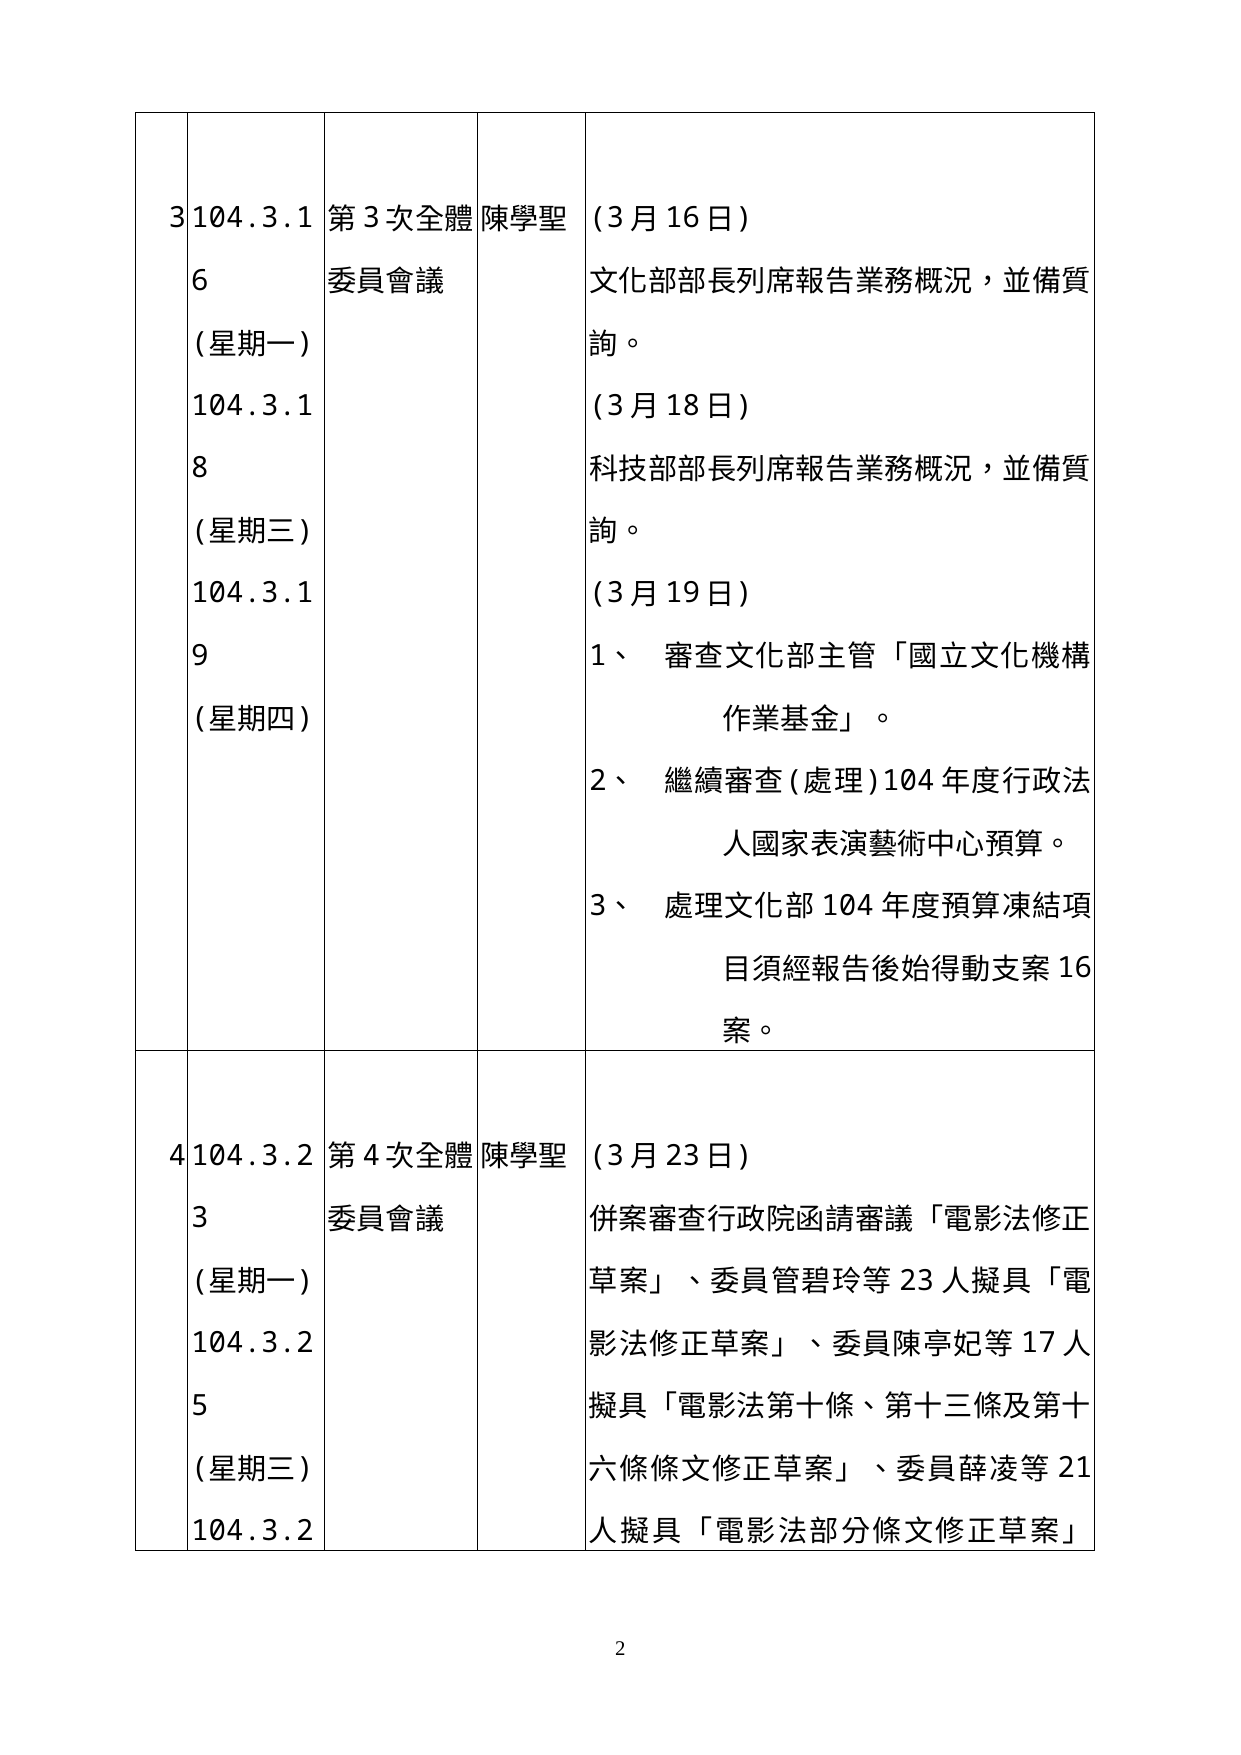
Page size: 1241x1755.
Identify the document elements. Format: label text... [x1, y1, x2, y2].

table_cell 陳學聖 [478, 113, 585, 1050]
table_cell 第3次全體委員會議 [325, 113, 477, 1050]
table_cell 第4次全體委員會議 [325, 1051, 477, 1550]
table_cell (3月23日) 併案審查行政院函請審議「電影法修正草案」、委員管碧玲等23人擬具「電影法修正草案」、委員陳亭妃等17人擬具「電影法第十條、第十三條及第十六條條文修正草案」、委員薛凌等21人擬具「電影法部分條文修正草案」案。 (3月25日) 審查行政院函請審議廢止「社會教育法」案。 審查行政院函請審議「國立高級中等學校校務基金設置條例第二條及第十一條條文修正草案」案。 (3月26日) 繼續併案審查行政院函請審議「博物館法草案」、委員陳學聖等19人擬具「博物館法草案」、委員陳亭妃等23人擬具「博物館法草案」、委員陳淑慧等20人擬具「博物館法草案」、委員陳碧涵等26人擬具「博物館法草案」案。(報告及詢答結束) [586, 1051, 1094, 1550]
table_cell [136, 1051, 187, 1550]
table_cell [136, 113, 187, 1050]
table_cell (3月16日) 文化部部長列席報告業務概況，並備質詢。 (3月18日) 科技部部長列席報告業務概況，並備質詢。 (3月19日) 審查文化部主管「國立文化機構作業基金」。 繼續審查(處理)104年度行政法人國家表演藝術中心預算。 處理文化部104年度預算凍結項目須經報告後始得動支案16案。 [586, 113, 1094, 1050]
table_cell 104.3.23 (星期一) 104.3.25 (星期三) 104.3.2 [188, 1051, 324, 1550]
table_cell 陳學聖 [478, 1051, 585, 1550]
table_cell 104.3.16 (星期一) 104.3.18 (星期三) 104.3.19 (星期四) [188, 113, 324, 1050]
